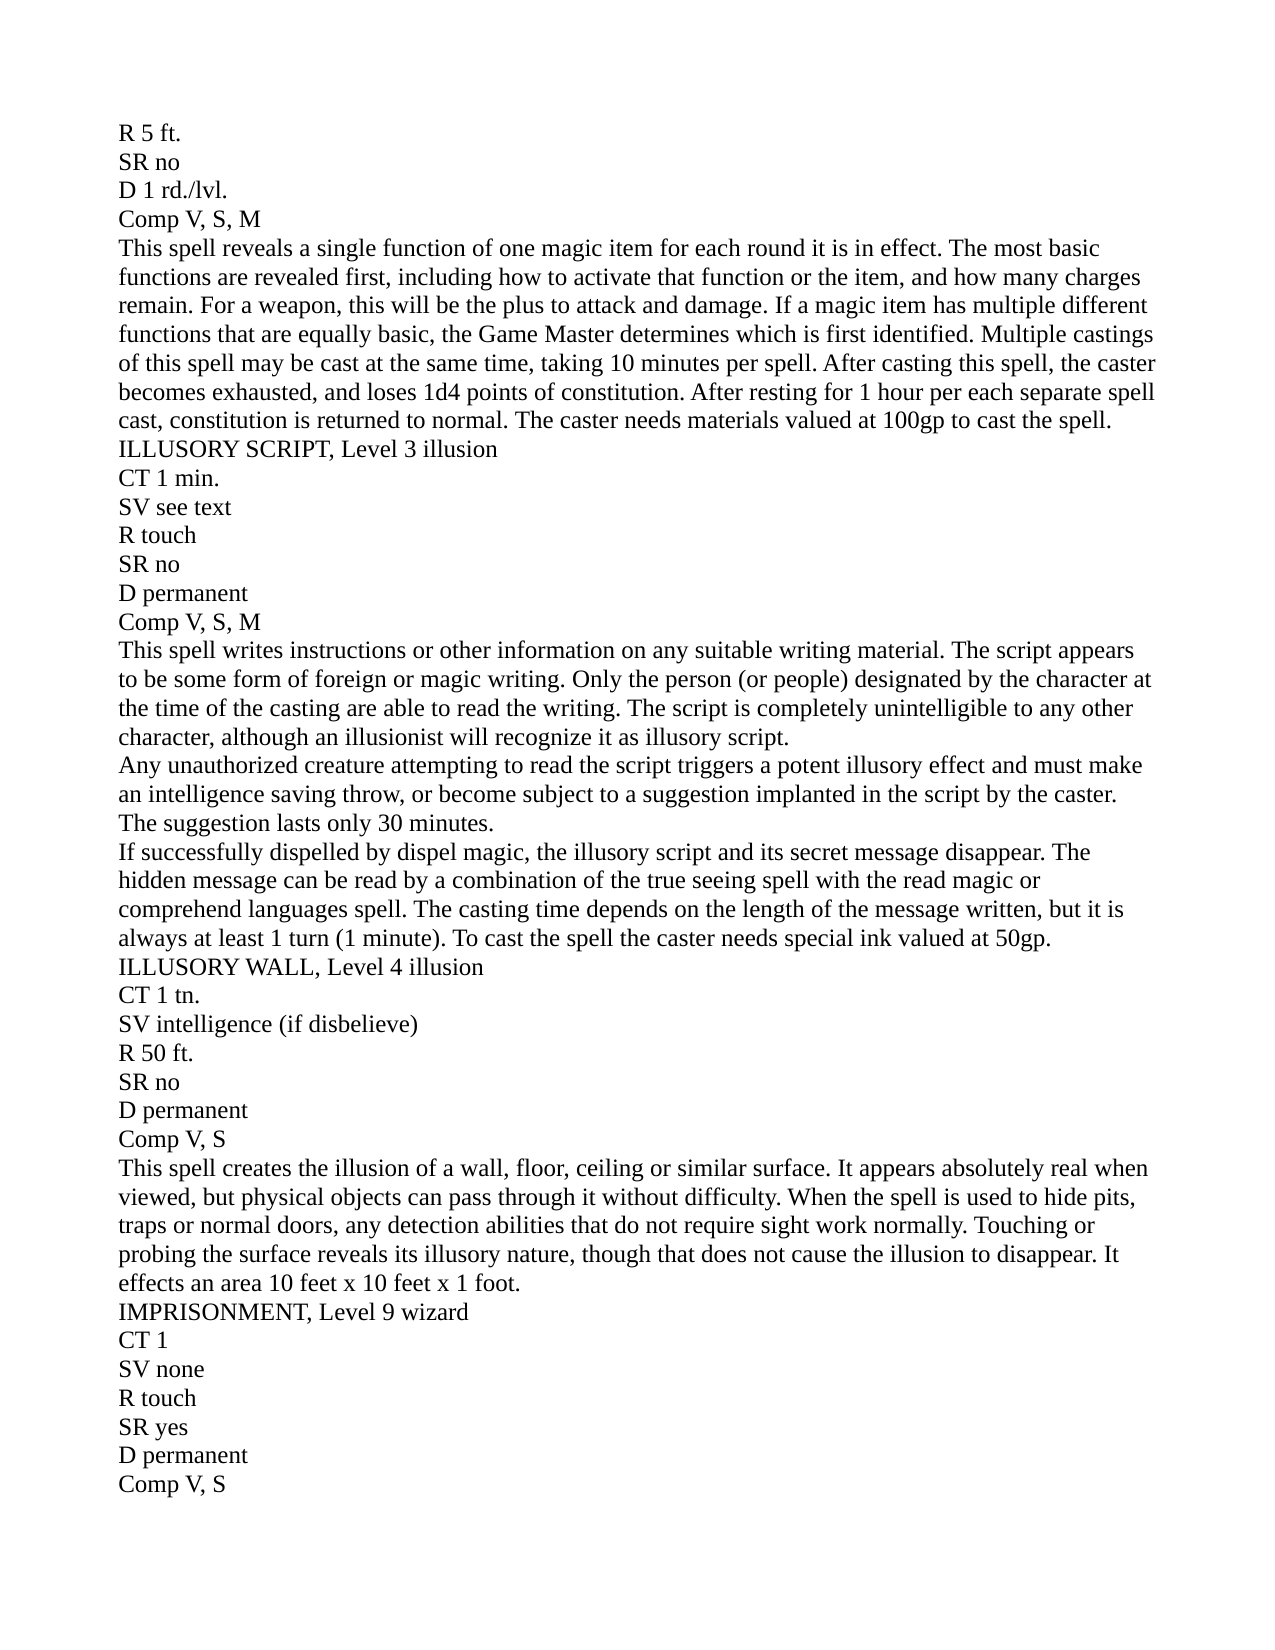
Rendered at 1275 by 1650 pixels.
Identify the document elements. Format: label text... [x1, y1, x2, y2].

text SR yes [118, 1412, 1157, 1441]
text This spell creates the illusion of a wall, floor, ceiling or similar surface. It appears absolutely real when viewed, but physical objects can pass through it without difficulty. When the spell is used to hide pits, traps or normal doors, any detection abilities that do not require sight work normally. Touching or probing the surface reveals its illusory nature, though that does not cause the illusion to disappear. It effects an area 10 feet x 10 feet x 1 foot. [118, 1153, 1157, 1297]
text SV see text [118, 492, 1157, 521]
text SV intelligence (if disbelieve) [118, 1009, 1157, 1038]
text R touch [118, 1383, 1157, 1412]
text Comp V, S [118, 1469, 1157, 1498]
text Comp V, S, M [118, 607, 1157, 636]
text If successfully dispelled by dispel magic, the illusory script and its secret message disappear. The hidden message can be read by a combination of the true seeing spell with the read magic or comprehend languages spell. The casting time depends on the length of the message written, but it is always at least 1 turn (1 minute). To cast the spell the caster needs special ink valued at 50gp. [118, 837, 1157, 952]
text D permanent [118, 578, 1157, 607]
text SR no [118, 147, 1157, 176]
text SR no [118, 549, 1157, 578]
text CT 1 [118, 1326, 1157, 1354]
text ILLUSORY WALL, Level 4 illusion [118, 952, 1157, 981]
text D permanent [118, 1441, 1157, 1469]
text R 50 ft. [118, 1038, 1157, 1067]
text SR no [118, 1067, 1157, 1096]
text Comp V, S, M [118, 204, 1157, 233]
text CT 1 tn. [118, 981, 1157, 1009]
text SV none [118, 1354, 1157, 1383]
text R 5 ft. [118, 118, 1157, 147]
text IMPRISONMENT, Level 9 wizard [118, 1297, 1157, 1326]
text ILLUSORY SCRIPT, Level 3 illusion [118, 434, 1157, 463]
text Any unauthorized creature attempting to read the script triggers a potent illusory effect and must make an intelligence saving throw, or become subject to a suggestion implanted in the script by the caster. The suggestion lasts only 30 minutes. [118, 751, 1157, 837]
text This spell writes instructions or other information on any suitable writing material. The script appears to be some form of foreign or magic writing. Only the person (or people) designated by the character at the time of the casting are able to read the writing. The script is completely unintelligible to any other character, although an illusionist will recognize it as illusory script. [118, 636, 1157, 751]
text This spell reveals a single function of one magic item for each round it is in effect. The most basic functions are revealed first, including how to activate that function or the item, and how many charges remain. For a weapon, this will be the plus to attack and damage. If a magic item has multiple different functions that are equally basic, the Game Master determines which is first identified. Multiple castings of this spell may be cast at the same time, taking 10 minutes per spell. After casting this spell, the caster becomes exhausted, and loses 1d4 points of constitution. After resting for 1 hour per each separate spell cast, constitution is returned to normal. The caster needs materials valued at 100gp to cast the spell. [118, 233, 1157, 434]
text Comp V, S [118, 1124, 1157, 1153]
text D permanent [118, 1096, 1157, 1124]
text CT 1 min. [118, 463, 1157, 492]
text R touch [118, 521, 1157, 549]
text D 1 rd./lvl. [118, 176, 1157, 204]
